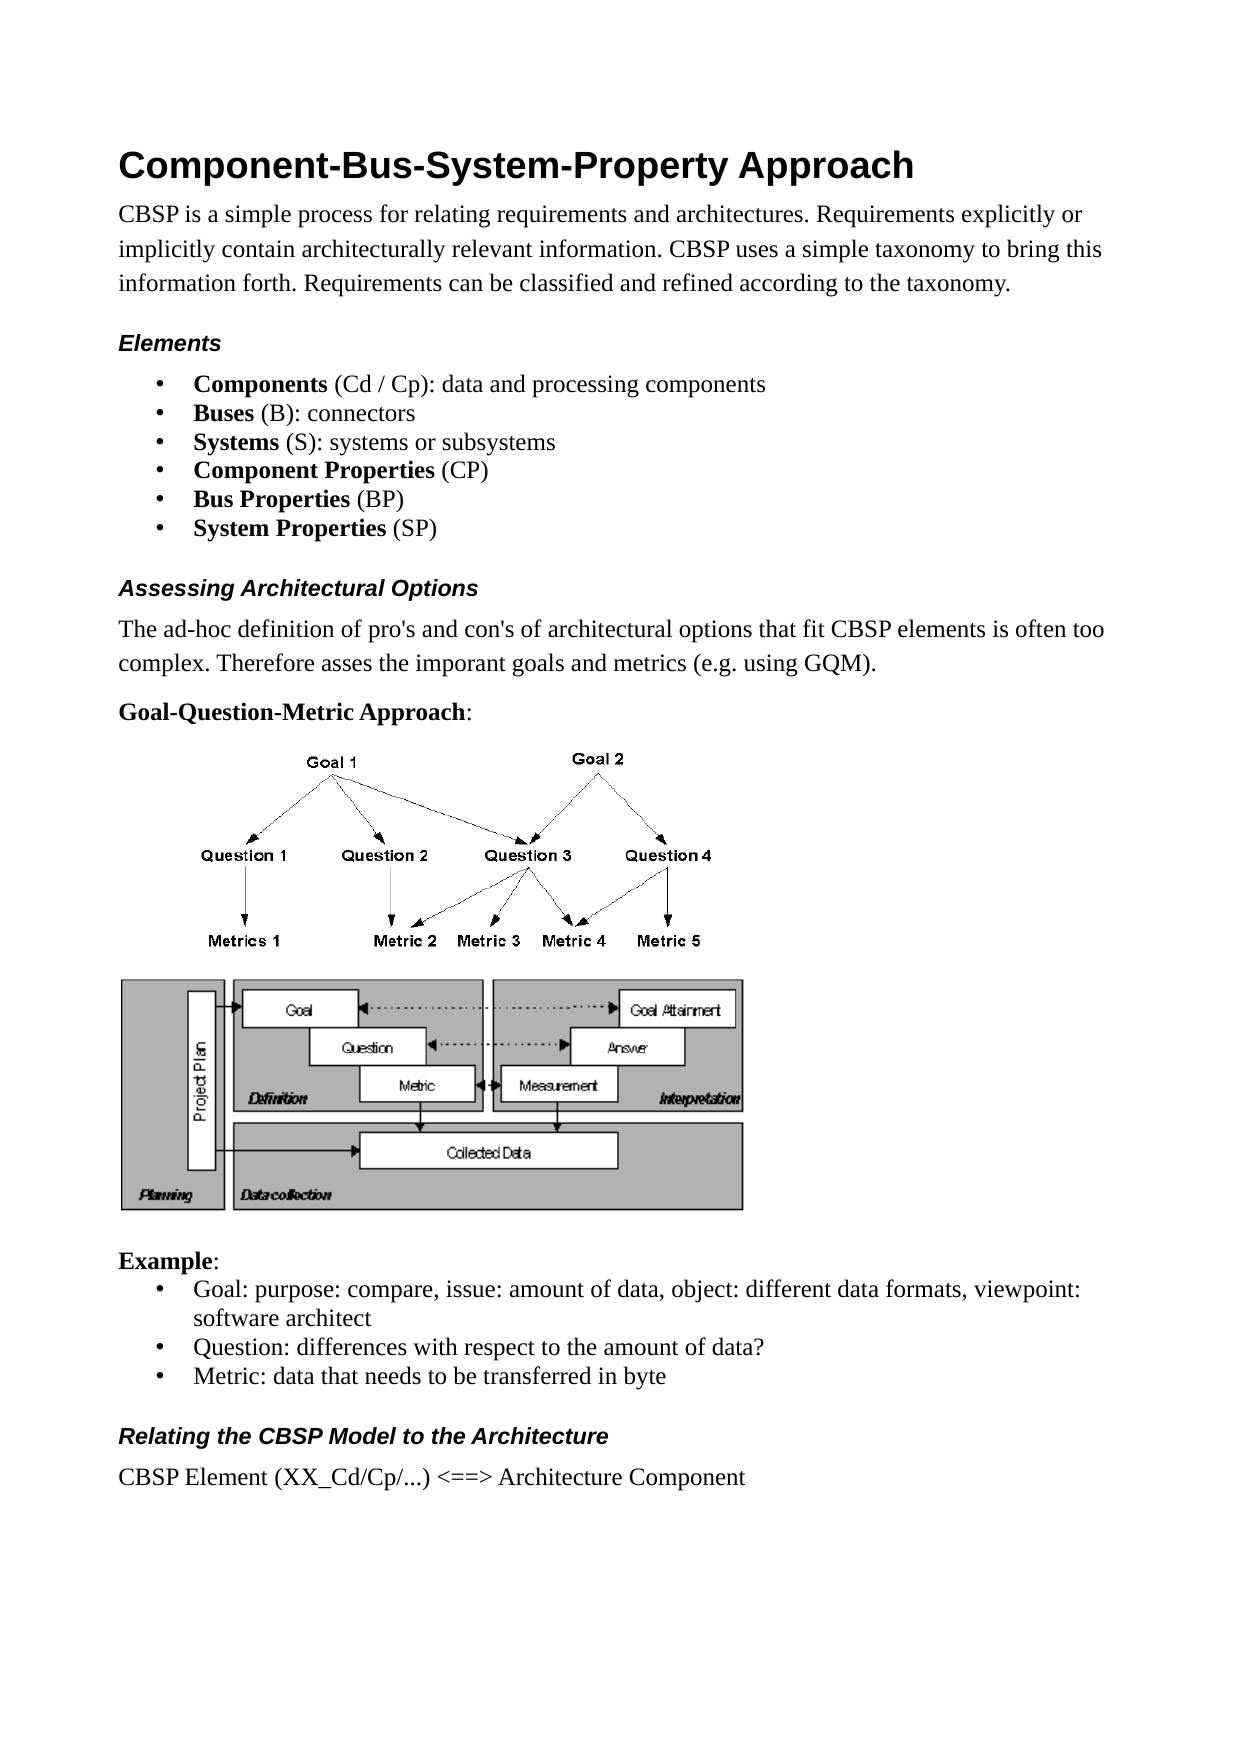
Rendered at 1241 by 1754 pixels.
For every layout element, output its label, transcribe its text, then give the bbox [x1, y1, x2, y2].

text The ad-hoc definition of pro's and con's of architectural options that fit CBSP elements is often too complex. Therefore asses the imporant goals and metrics (e.g. using GQM). [118, 614, 1122, 677]
text CBSP Element (XX_Cd/Cp/...) <==> Architecture Component [118, 1462, 1122, 1490]
list Buses (B): connectors [156, 398, 1122, 427]
list Metric: data that needs to be transferred in byte [156, 1361, 1122, 1389]
subtitle Elements [118, 330, 1122, 357]
list Component Properties (CP) [156, 455, 1122, 484]
text CBSP is a simple process for relating requirements and architectures. Requirements explicitly or implicitly contain architecturally relevant information. CBSP uses a simple taxonomy to bring this information forth. Requirements can be classified and refined according to the taxonomy. [118, 199, 1122, 297]
list System Properties (SP) [156, 513, 1122, 542]
subtitle Relating the CBSP Model to the Architecture [118, 1422, 1122, 1449]
subtitle Component-Bus-System-Property Approach [118, 143, 1122, 187]
list Goal: purpose: compare, issue: amount of data, object: different data formats, viewpoint: software architect [156, 1274, 1122, 1332]
list Bus Properties (BP) [156, 484, 1122, 513]
text Goal-Question-Metric Approach: [118, 697, 1122, 726]
list Systems (S): systems or subsystems [156, 427, 1122, 455]
list Components (Cd / Cp): data and processing components [156, 369, 1122, 398]
list Question: differences with respect to the amount of data? [156, 1332, 1122, 1361]
picture [118, 743, 754, 1217]
text Example: [118, 746, 1122, 1274]
subtitle Assessing Architectural Options [118, 574, 1122, 601]
